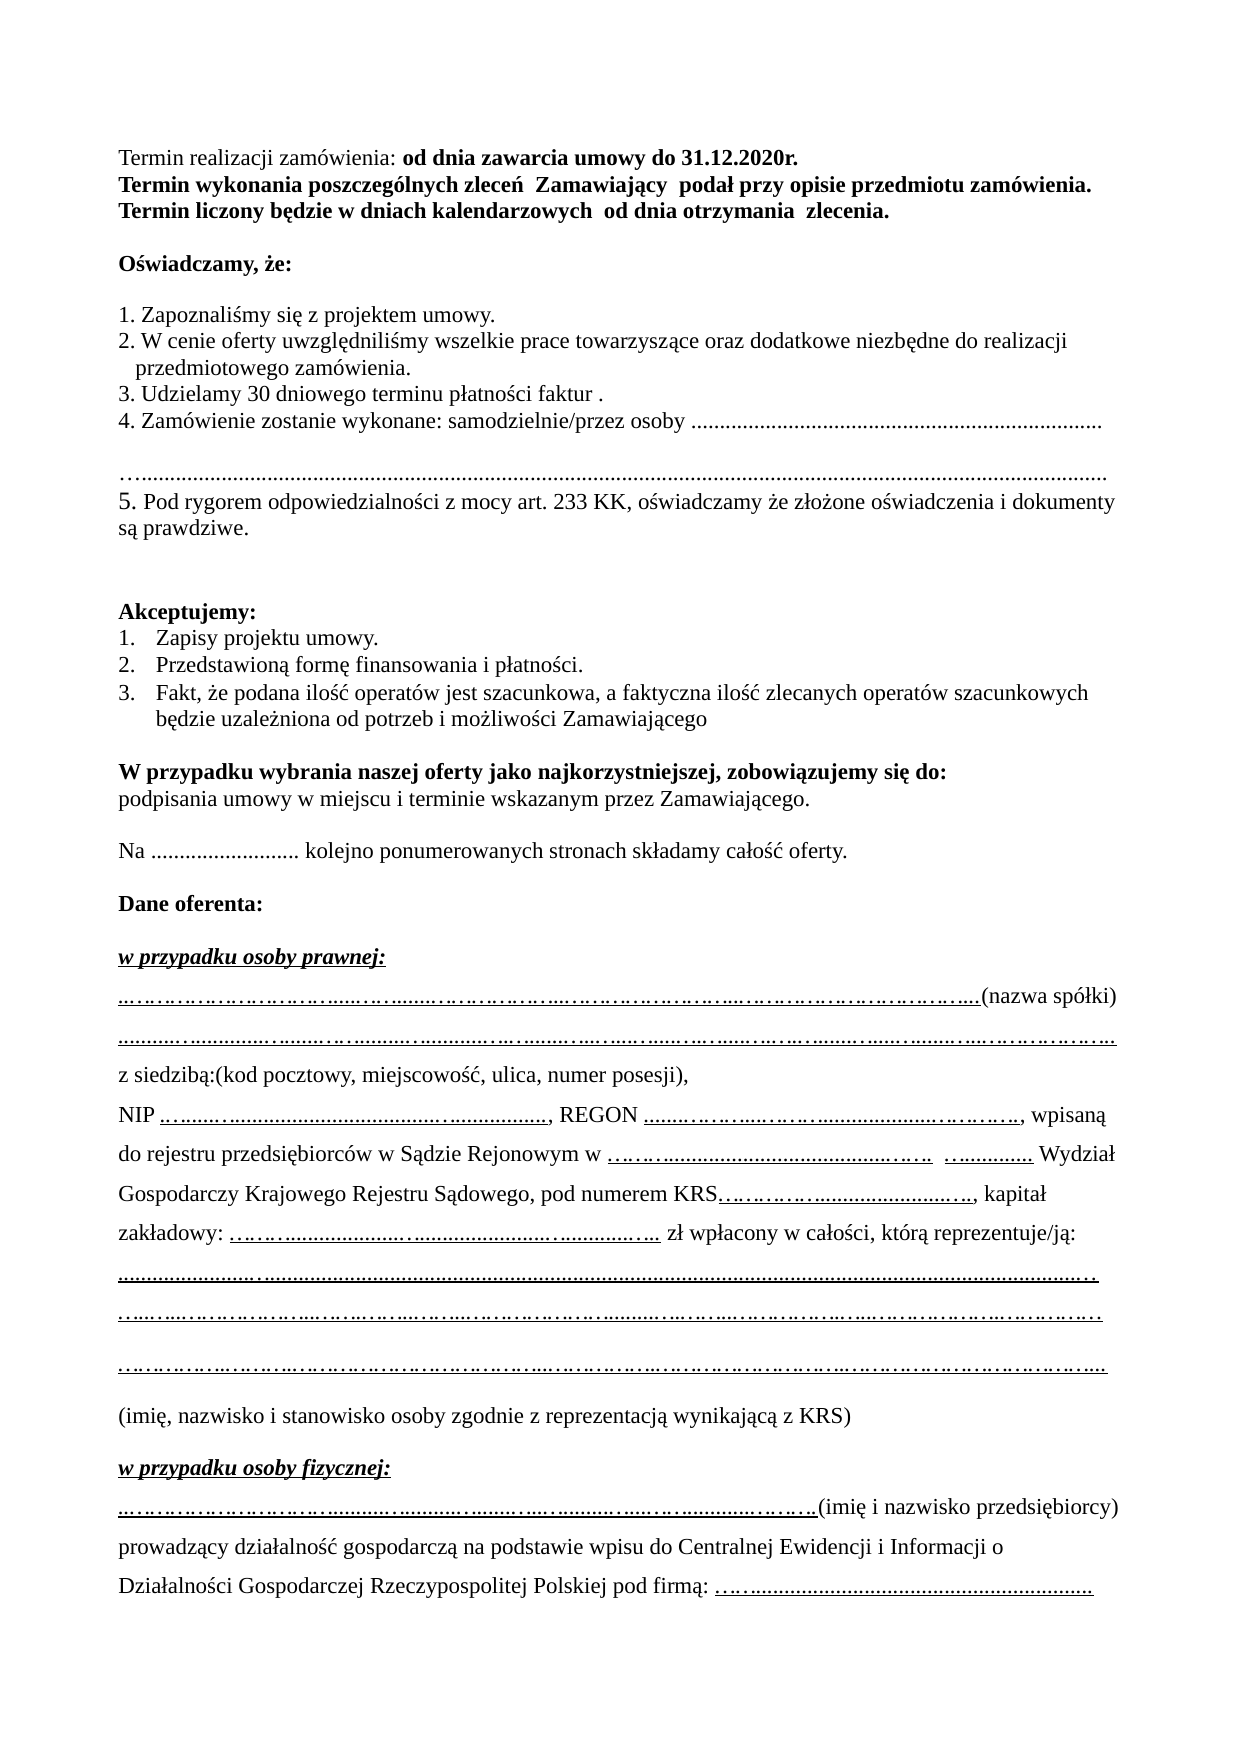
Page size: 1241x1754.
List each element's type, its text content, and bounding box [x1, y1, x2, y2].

text Oświadczamy, że: [118, 250, 1123, 276]
list Zapisy projektu umowy. [118, 624, 1122, 651]
text Termin realizacji zamówienia: od dnia zawarcia umowy do 31.12.2020r. [118, 144, 1122, 171]
text w przypadku osoby prawnej: ..…………………………....……......………………..……………………..……………………………...(nazwa spółki) ..........…............…......……........…..........….…......…..…...…....….…....….….…......…....…......…..……………….. z siedzibą:(kod pocztowy, miejscowość, ulica, numer posesji), NIP .….....…...................................…................, REGON .......………...………...................…………., wpisaną do rejestru przedsiębiorców w Sądzie Rejonowym w ………......................................……. …............ Wydział Gospodarczy Krajowego Rejestru Sądowego, pod numerem KRS……………......................…., kapitał zakładowy: ………...................…......................…...........….. zł wpłacony w całości, którą reprezentuje/ją: .......................….............................................................................................................................................… …..…..………………..…….……..……..…………………........….……..…………….…..……………….…………… [118, 943, 1122, 1324]
text w przypadku osoby fizycznej: ..………………………….........….........…......…..…........…...……...........……….(imię i nazwisko przedsiębiorcy) prowadzący działalność gospodarczą na podstawie wpisu do Centralnej Ewidencji i Informacji o Działalności Gospodarczej Rzeczypospolitej Polskiej pod firmą: ……........................................................... [118, 1454, 1122, 1599]
text (imię, nazwisko i stanowisko osoby zgodnie z reprezentacją wynikającą z KRS) [118, 1402, 1122, 1428]
text W przypadku wybrania naszej oferty jako najkorzystniejszej, zobowiązujemy się do: [118, 758, 1122, 784]
list Przedstawioną formę finansowania i płatności. [118, 651, 1122, 677]
text podpisania umowy w miejscu i terminie wskazanym przez Zamawiającego. [118, 784, 1122, 811]
text Akceptujemy: [118, 598, 1122, 624]
list Fakt, że podana ilość operatów jest szacunkowa, a faktyczna ilość zlecanych operatów szacunkowych będzie uzależniona od potrzeb i możliwości Zamawiającego [118, 679, 1122, 732]
text 1. Zapoznaliśmy się z projektem umowy. 2. W cenie oferty uwzględniliśmy wszelkie prace towarzyszące oraz dodatkowe niezbędne do realizacji przedmiotowego zamówienia. 3. Udzielamy 30 dniowego terminu płatności faktur . 4. Zamówienie zostanie wykonane: samodzielnie/przez osoby ........................................................................ …......................................................................................................................................................................... 5. Pod rygorem odpowiedzialności z mocy art. 233 KK, oświadczamy że złożone oświadczenia i dokumenty są prawdziwe. [118, 301, 1122, 596]
text …………….……….………………………………..…………….……………………….………………………………... [118, 1350, 1122, 1376]
text Termin wykonania poszczególnych zleceń Zamawiający podał przy opisie przedmiotu zamówienia. Termin liczony będzie w dniach kalendarzowych od dnia otrzymania zlecenia. [118, 171, 1122, 223]
text Dane oferenta: [118, 890, 1122, 943]
text Na .......................... kolejno ponumerowanych stronach składamy całość oferty. [118, 837, 1122, 864]
